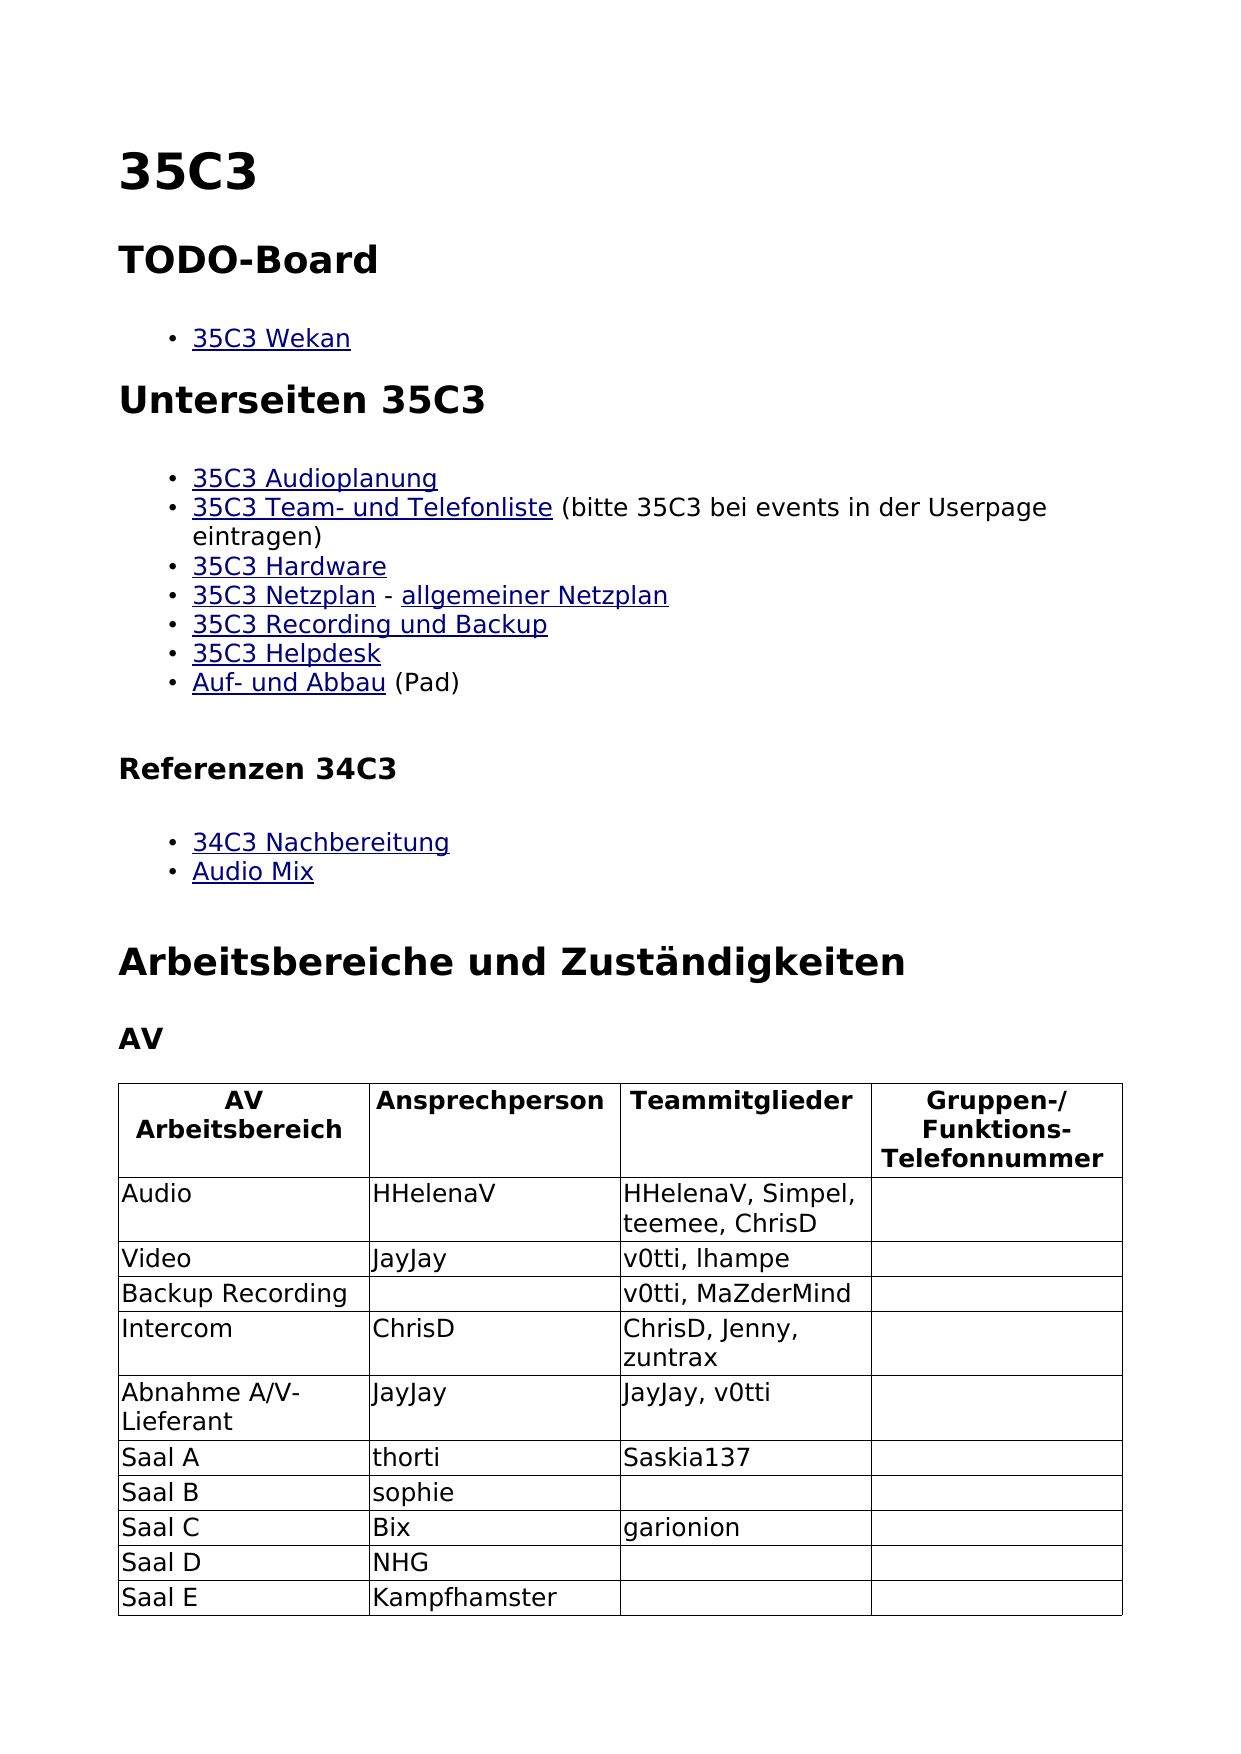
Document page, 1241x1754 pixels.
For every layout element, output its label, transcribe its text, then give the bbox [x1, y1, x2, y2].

table_cell [621, 1581, 871, 1615]
table_cell JayJay [370, 1242, 620, 1276]
list 35C3 Audioplanung [177, 464, 1122, 493]
table_cell Saal B [119, 1476, 369, 1510]
list 35C3 Hardware [177, 552, 1122, 581]
table_cell Kampfhamster [370, 1581, 620, 1615]
table_cell JayJay, v0tti [621, 1376, 871, 1440]
table_cell ChrisD, Jenny, zuntrax [621, 1312, 871, 1375]
list 34C3 Nachbereitung [177, 828, 1122, 857]
table_cell [872, 1511, 1122, 1545]
table_cell [872, 1312, 1122, 1375]
table_cell Abnahme A/V-Lieferant [119, 1376, 369, 1440]
list 35C3 Helpdesk [177, 639, 1122, 668]
table_cell Backup Recording [119, 1277, 369, 1311]
table_cell [872, 1441, 1122, 1475]
list 35C3 Netzplan - allgemeiner Netzplan [177, 581, 1122, 610]
table_cell v0tti, lhampe [621, 1242, 871, 1276]
table_header Ansprechperson [370, 1084, 620, 1177]
table_header Teammitglieder [621, 1084, 871, 1177]
table_header AV Arbeitsbereich [119, 1084, 369, 1177]
list Auf- und Abbau (Pad) [177, 668, 1122, 698]
list 35C3 Wekan [177, 324, 1122, 354]
table_cell HHelenaV [370, 1178, 620, 1241]
table_cell [872, 1546, 1122, 1580]
list 35C3 Recording und Backup [177, 610, 1122, 639]
table_cell Video [119, 1242, 369, 1276]
table_cell Saal C [119, 1511, 369, 1545]
subtitle Referenzen 34C3 [118, 752, 1122, 786]
table_cell Saal E [119, 1581, 369, 1615]
table_cell [872, 1581, 1122, 1615]
table_cell thorti [370, 1441, 620, 1475]
table_cell ChrisD [370, 1312, 620, 1375]
table_cell Intercom [119, 1312, 369, 1375]
subtitle Arbeitsbereiche und Zuständigkeiten [118, 941, 1122, 984]
table_cell [872, 1376, 1122, 1440]
table_cell Saal D [119, 1546, 369, 1580]
table_header Gruppen-/Funktions-Telefonnummer [872, 1084, 1122, 1177]
table_cell JayJay [370, 1376, 620, 1440]
subtitle AV [118, 1022, 1122, 1056]
table_cell [621, 1546, 871, 1580]
list Audio Mix [177, 857, 1122, 886]
table_cell [872, 1476, 1122, 1510]
table_cell Saal A [119, 1441, 369, 1475]
subtitle Unterseiten 35C3 [118, 379, 1122, 422]
table_cell [872, 1242, 1122, 1276]
list 35C3 Team- und Telefonliste (bitte 35C3 bei events in der Userpage eintragen) [177, 493, 1122, 552]
table_cell v0tti, MaZderMind [621, 1277, 871, 1311]
table_cell Audio [119, 1178, 369, 1241]
table_cell garionion [621, 1511, 871, 1545]
table_cell HHelenaV, Simpel, teemee, ChrisD [621, 1178, 871, 1241]
table_cell [370, 1277, 620, 1311]
subtitle TODO-Board [118, 239, 1122, 282]
table_cell [872, 1277, 1122, 1311]
table_cell sophie [370, 1476, 620, 1510]
subtitle 35C3 [118, 143, 1122, 201]
table_cell NHG [370, 1546, 620, 1580]
table_cell [872, 1178, 1122, 1241]
table_cell Saskia137 [621, 1441, 871, 1475]
table_cell [621, 1476, 871, 1510]
table_cell Bix [370, 1511, 620, 1545]
